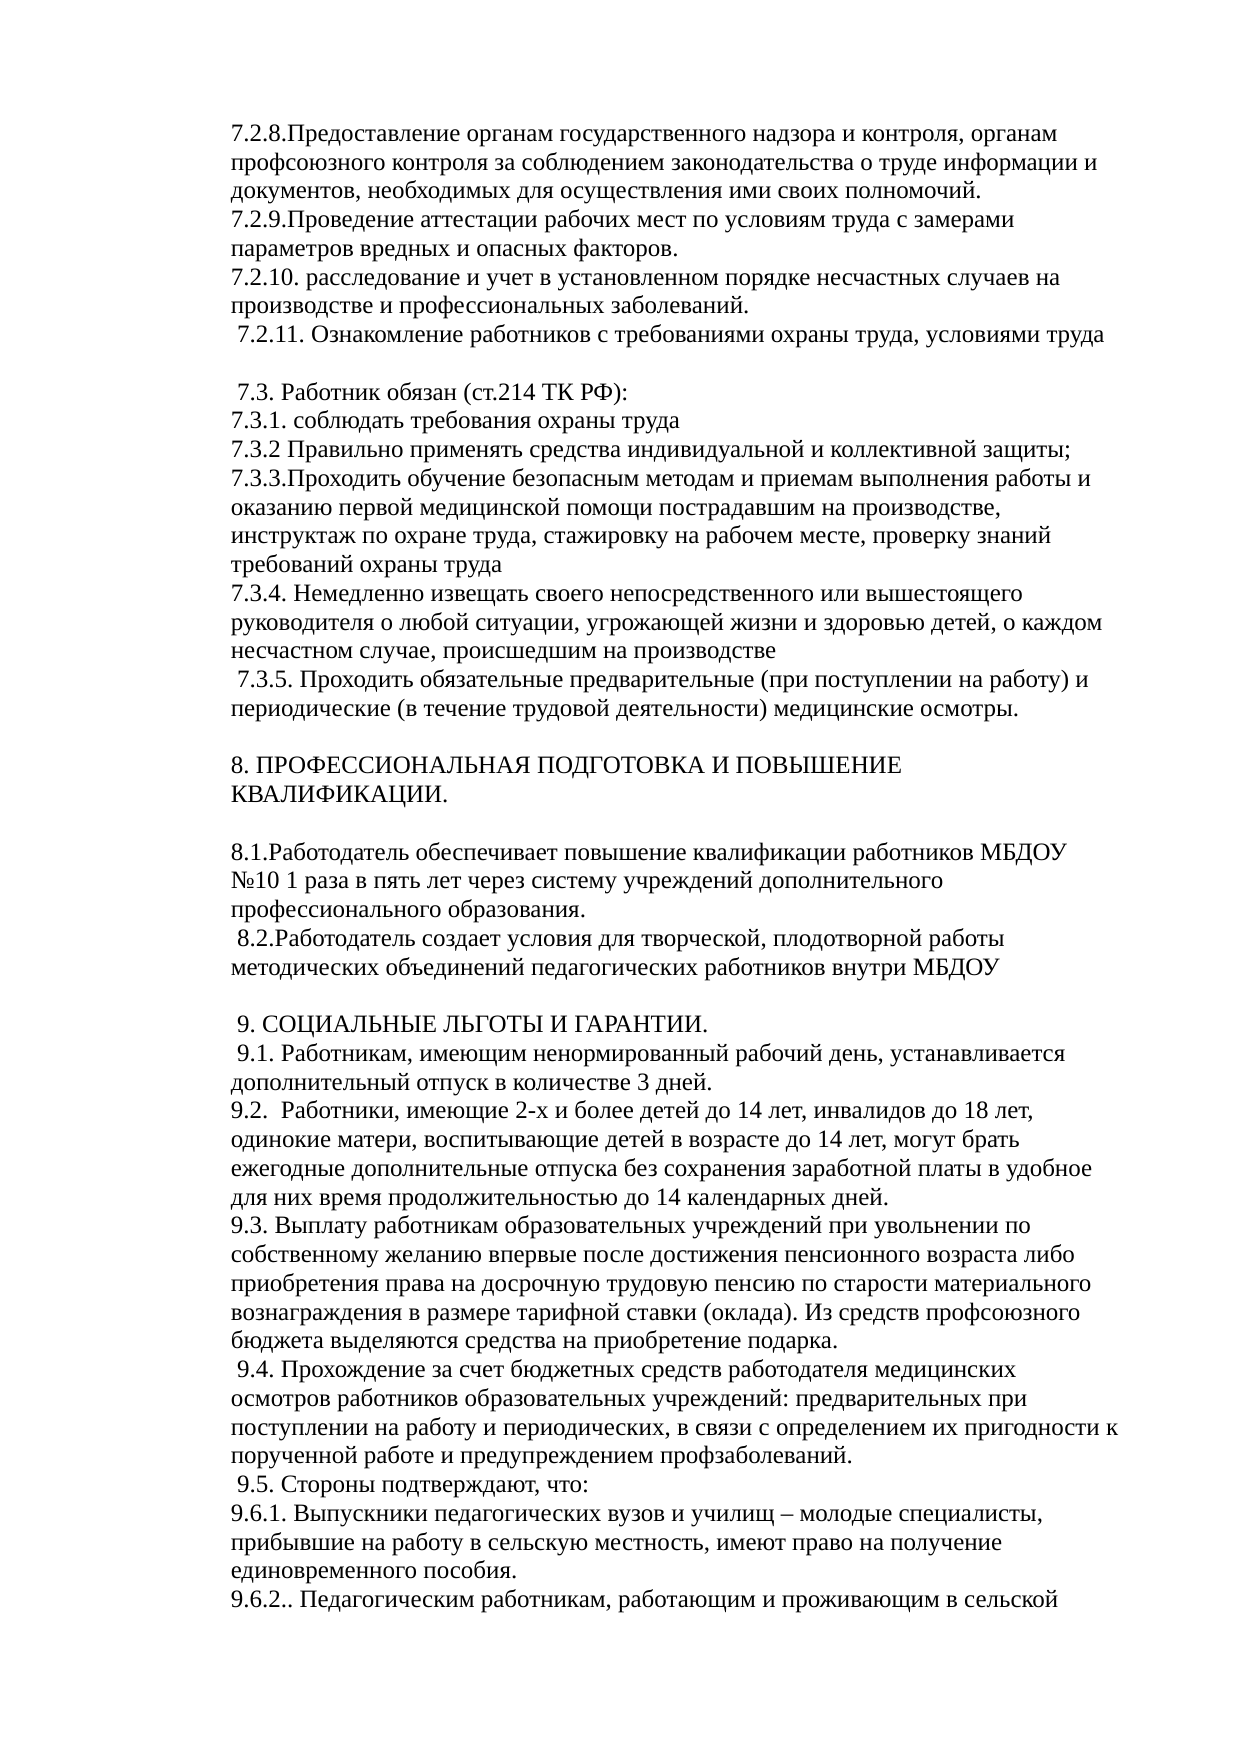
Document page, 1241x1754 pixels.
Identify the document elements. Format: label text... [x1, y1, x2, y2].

list 9.5. Стороны подтверждают, что: [193, 1469, 1122, 1498]
list 7.2.8.Предоставление органам государственного надзора и контроля, органам профсоюзного контроля за соблюдением законодательства о труде информации и документов, необходимых для осуществления ими своих полномочий. 7.2.9.Проведение аттестации рабочих мест по условиям труда с замерами параметров вредных и опасных факторов. [193, 118, 1122, 262]
list 7.3. Работник обязан (ст.214 ТК РФ): [193, 377, 1122, 406]
list 9. СОЦИАЛЬНЫЕ ЛЬГОТЫ И ГАРАНТИИ. [193, 1009, 1122, 1038]
list 9.6.1. Выпускники педагогических вузов и училищ – молодые специалисты, прибывшие на работу в сельскую местность, имеют право на получение единовременного пособия. [193, 1498, 1122, 1584]
list 7.3.1. соблюдать требования охраны труда [193, 406, 1122, 434]
list 7.3.4. Немедленно извещать своего непосредственного или вышестоящего руководителя о любой ситуации, угрожающей жизни и здоровью детей, о каждом несчастном случае, происшедшим на производстве [193, 578, 1122, 664]
list 9.3. Выплату работникам образовательных учреждений при увольнении по собственному желанию впервые после достижения пенсионного возраста либо приобретения права на досрочную трудовую пенсию по старости материального вознаграждения в размере тарифной ставки (оклада). Из средств профсоюзного бюджета выделяются средства на приобретение подарка. [193, 1211, 1122, 1354]
list 7.3.2 Правильно применять средства индивидуальной и коллективной защиты; 7.3.3.Проходить обучение безопасным методам и приемам выполнения работы и оказанию первой медицинской помощи пострадавшим на производстве, инструктаж по охране труда, стажировку на рабочем месте, проверку знаний требований охраны труда [193, 434, 1122, 578]
list 9.2. Работники, имеющие 2-х и более детей до 14 лет, инвалидов до 18 лет, одинокие матери, воспитывающие детей в возрасте до 14 лет, могут брать ежегодные дополнительные отпуска без сохранения заработной платы в удобное для них время продолжительностью до 14 календарных дней. [193, 1096, 1122, 1211]
list 9.1. Работникам, имеющим ненормированный рабочий день, устанавливается дополнительный отпуск в количестве 3 дней. [193, 1038, 1122, 1096]
list 7.2.10. расследование и учет в установленном порядке несчастных случаев на производстве и профессиональных заболеваний. [193, 262, 1122, 319]
list 9.4. Прохождение за счет бюджетных средств работодателя медицинских осмотров работников образовательных учреждений: предварительных при поступлении на работу и периодических, в связи с определением их пригодности к порученной работе и предупреждением профзаболеваний. [193, 1354, 1122, 1469]
list 8. ПРОФЕССИОНАЛЬНАЯ ПОДГОТОВКА И ПОВЫШЕНИЕ КВАЛИФИКАЦИИ. [193, 751, 1122, 808]
list 9.6.2.. Педагогическим работникам, работающим и проживающим в сельской [193, 1584, 1122, 1613]
list 8.2.Работодатель создает условия для творческой, плодотворной работы методических объединений педагогических работников внутри МБДОУ [193, 923, 1122, 981]
list 7.3.5. Проходить обязательные предварительные (при поступлении на работу) и периодические (в течение трудовой деятельности) медицинские осмотры. [193, 664, 1122, 722]
list 7.2.11. Ознакомление работников с требованиями охраны труда, условиями труда [193, 319, 1122, 348]
list 8.1.Работодатель обеспечивает повышение квалификации работников МБДОУ №10 1 раза в пять лет через систему учреждений дополнительного профессионального образования. [193, 837, 1122, 923]
